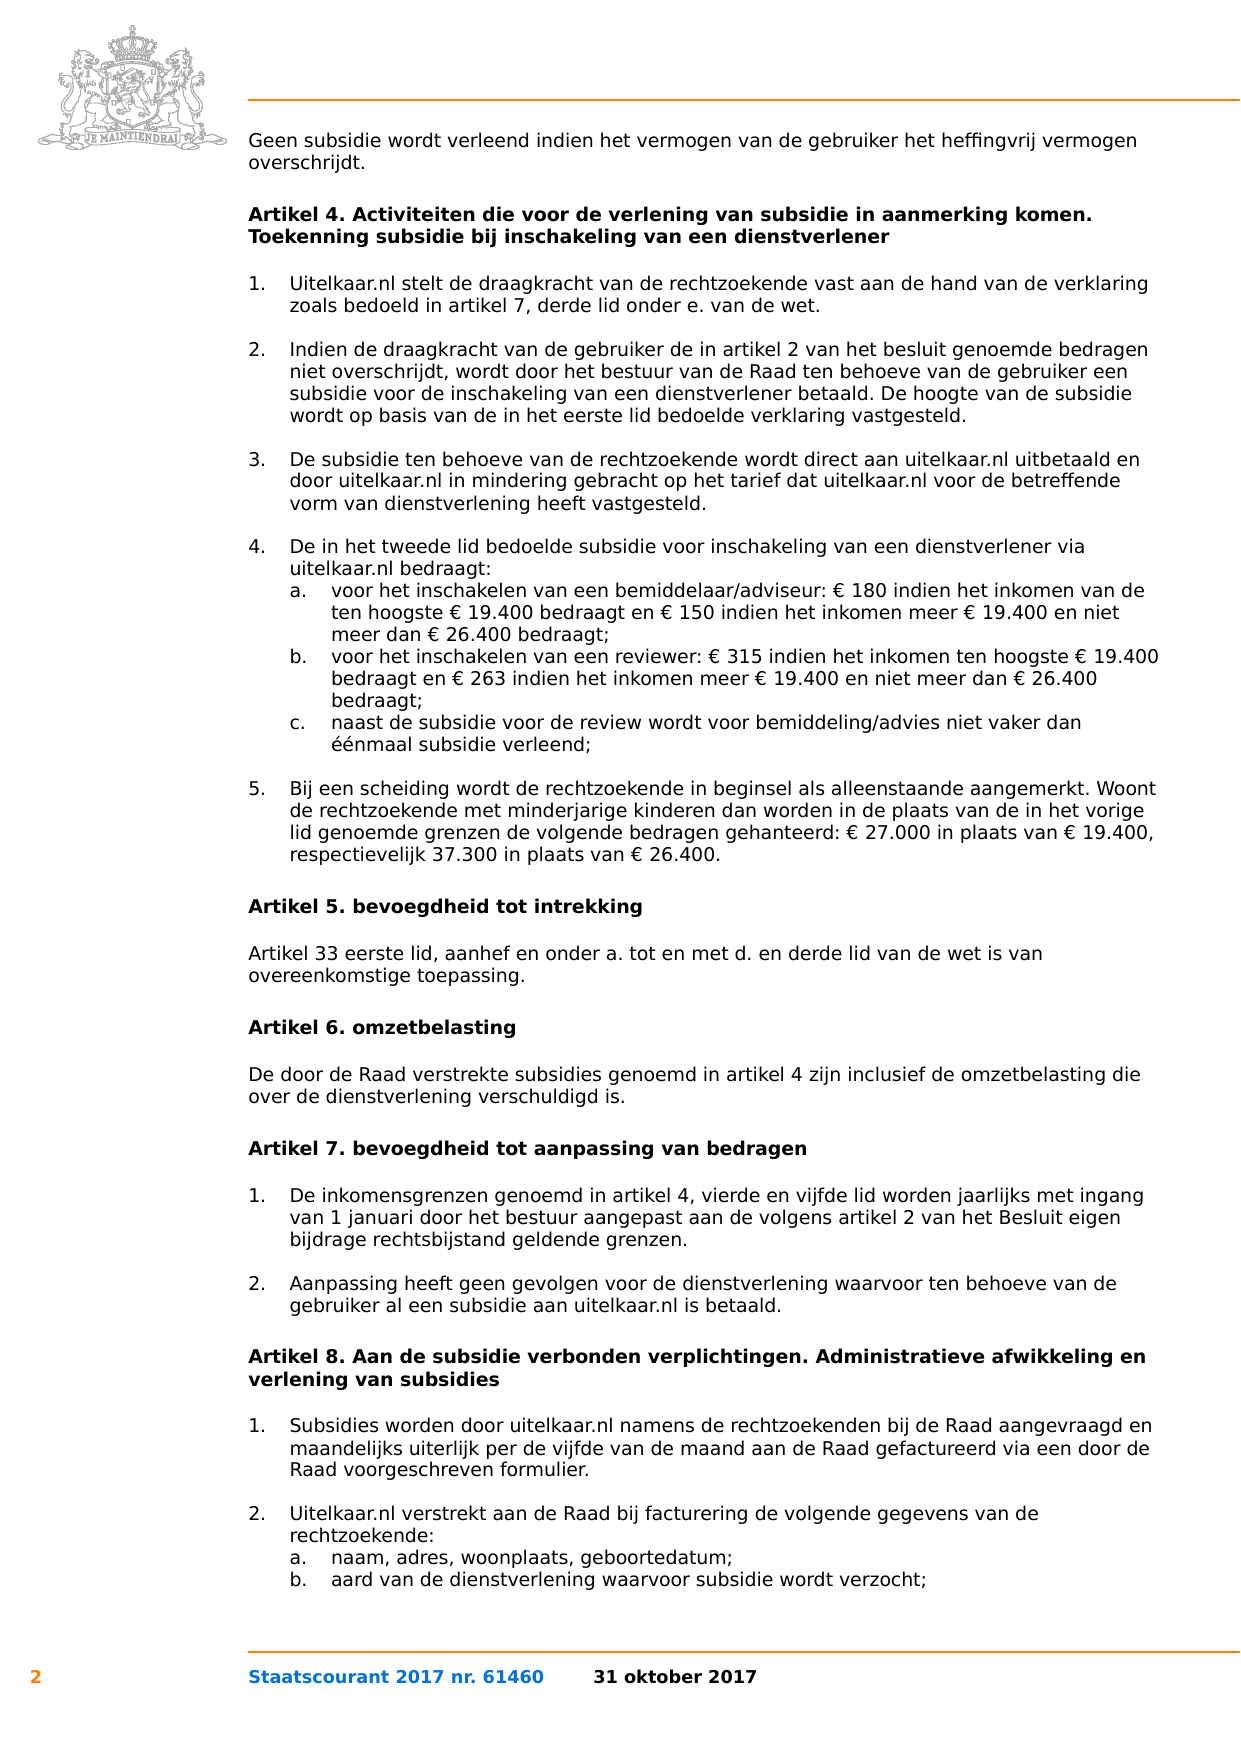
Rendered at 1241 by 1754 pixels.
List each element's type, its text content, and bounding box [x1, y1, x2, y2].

text 4. De in het tweede lid bedoelde subsidie voor inschakeling van een dienstverlener via uitelkaar.nl bedraagt: [248, 536, 1163, 580]
text 2. Aanpassing heeft geen gevolgen voor de dienstverlening waarvoor ten behoeve van de gebruiker al een subsidie aan uitelkaar.nl is betaald. [248, 1272, 1163, 1316]
picture [38, 25, 227, 150]
text a. naam, adres, woonplaats, geboortedatum; [289, 1547, 1163, 1569]
text 1. De inkomensgrenzen genoemd in artikel 4, vierde en vijfde lid worden jaarlijks met ingang van 1 januari door het bestuur aangepast aan de volgens artikel 2 van het Besluit eigen bijdrage rechtsbijstand geldende grenzen. [248, 1185, 1163, 1251]
subtitle Artikel 4. Activiteiten die voor de verlening van subsidie in aanmerking komen. Toekenning subsidie bij inschakeling van een dienstverlener [248, 204, 1163, 248]
text 1. Uitelkaar.nl stelt de draagkracht van de rechtzoekende vast aan de hand van de verklaring zoals bedoeld in artikel 7, derde lid onder e. van de wet. [248, 273, 1163, 317]
text 3. De subsidie ten behoeve van de rechtzoekende wordt direct aan uitelkaar.nl uitbetaald en door uitelkaar.nl in mindering gebracht op het tarief dat uitelkaar.nl voor de betreffende vorm van dienstverlening heeft vastgesteld. [248, 448, 1163, 514]
text 1. Subsidies worden door uitelkaar.nl namens de rechtzoekenden bij de Raad aangevraagd en maandelijks uiterlijk per de vijfde van de maand aan de Raad gefactureerd via een door de Raad voorgeschreven formulier. [248, 1415, 1163, 1481]
text a. voor het inschakelen van een bemiddelaar/adviseur: € 180 indien het inkomen van de ten hoogste € 19.400 bedraagt en € 150 indien het inkomen meer € 19.400 en niet meer dan € 26.400 bedraagt; [289, 580, 1163, 646]
text b. voor het inschakelen van een reviewer: € 315 indien het inkomen ten hoogste € 19.400 bedraagt en € 263 indien het inkomen meer € 19.400 en niet meer dan € 26.400 bedraagt; [289, 646, 1163, 712]
text 2. Uitelkaar.nl verstrekt aan de Raad bij facturering de volgende gegevens van de rechtzoekende: [248, 1503, 1163, 1547]
subtitle Artikel 8. Aan de subsidie verbonden verplichtingen. Administratieve afwikkeling en verlening van subsidies [248, 1346, 1163, 1390]
text b. aard van de dienstverlening waarvoor subsidie wordt verzocht; [289, 1569, 1163, 1591]
text Artikel 33 eerste lid, aanhef en onder a. tot en met d. en derde lid van de wet is van overeenkomstige toepassing. [248, 943, 1163, 987]
text De door de Raad verstrekte subsidies genoemd in artikel 4 zijn inclusief de omzetbelasting die over de dienstverlening verschuldigd is. [248, 1064, 1163, 1108]
text Geen subsidie wordt verleend indien het vermogen van de gebruiker het heffingvrij vermogen overschrijdt. [248, 130, 1163, 174]
text 2. Indien de draagkracht van de gebruiker de in artikel 2 van het besluit genoemde bedragen niet overschrijdt, wordt door het bestuur van de Raad ten behoeve van de gebruiker een subsidie voor de inschakeling van een dienstverlener betaald. De hoogte van de subsidie wordt op basis van de in het eerste lid bedoelde verklaring vastgesteld. [248, 339, 1163, 427]
subtitle Artikel 5. bevoegdheid tot intrekking [248, 896, 1163, 918]
subtitle Artikel 7. bevoegdheid tot aanpassing van bedragen [248, 1138, 1163, 1160]
text c. naast de subsidie voor de review wordt voor bemiddeling/advies niet vaker dan éénmaal subsidie verleend; [289, 712, 1163, 756]
subtitle Artikel 6. omzetbelasting [248, 1017, 1163, 1039]
text 5. Bij een scheiding wordt de rechtzoekende in beginsel als alleenstaande aangemerkt. Woont de rechtzoekende met minderjarige kinderen dan worden in de plaats van de in het vorige lid genoemde grenzen de volgende bedragen gehanteerd: € 27.000 in plaats van € 19.400, respectievelijk 37.300 in plaats van € 26.400. [248, 778, 1163, 866]
